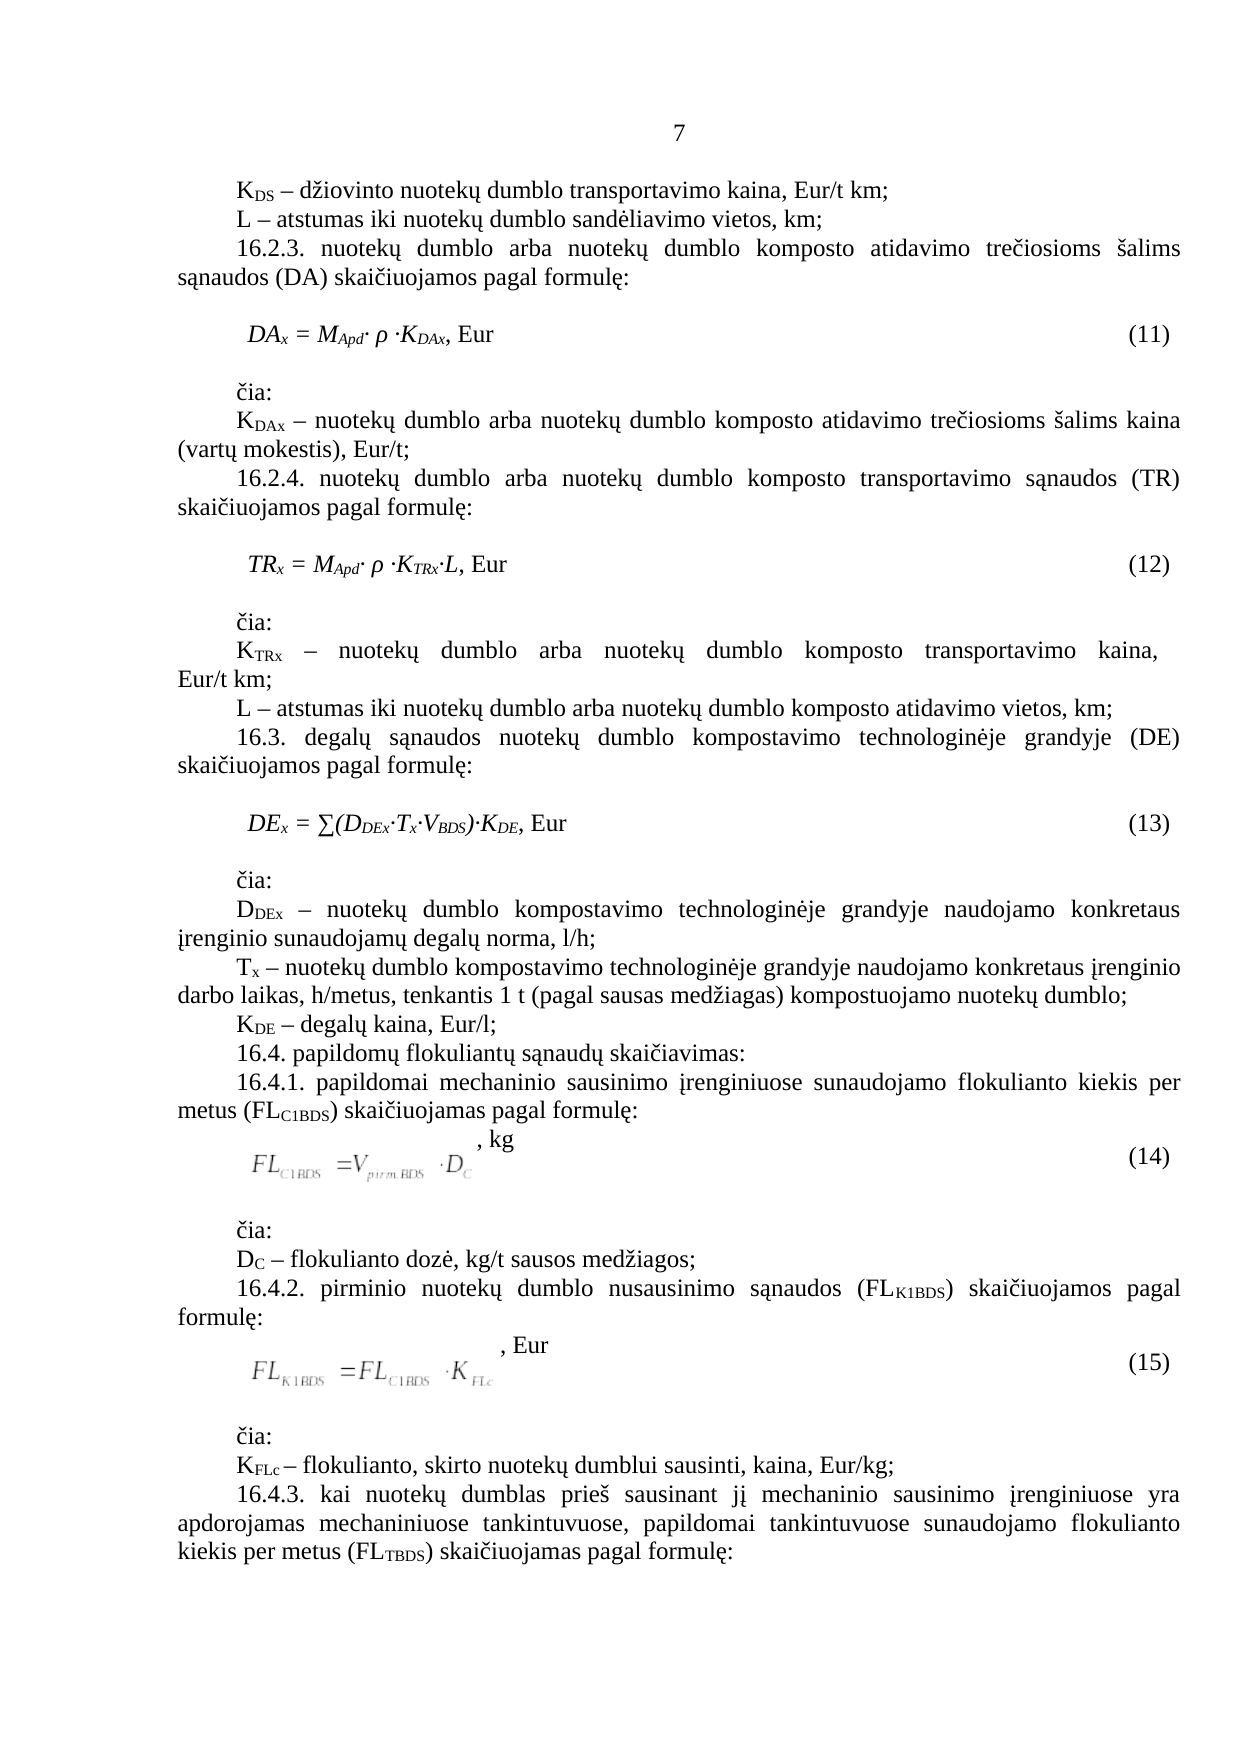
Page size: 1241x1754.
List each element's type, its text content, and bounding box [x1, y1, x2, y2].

table_header (12) [1033, 549, 1181, 578]
text 16.4.2. pirminio nuotekų dumblo nusausinimo sąnaudos (FLK1BDS) skaičiuojamos pagal formulę: [177, 1273, 1181, 1330]
table_header , kg [177, 1124, 1033, 1187]
text DC – flokulianto dozė, kg/t sausos medžiagos; [177, 1244, 1181, 1273]
table_header TRx = MApd· ρ ·KTRx·L, Eur [177, 549, 1032, 578]
table_header (11) [1033, 319, 1181, 348]
text 16.4.3. kai nuotekų dumblas prieš sausinant jį mechaninio sausinimo įrenginiuose yra apdorojamas mechaniniuose tankintuvuose, papildomai tankintuvuose sunaudojamo flokulianto kiekis per metus (FLTBDS) skaičiuojamas pagal formulę: [177, 1479, 1181, 1565]
text 16.4.1. papildomai mechaninio sausinimo įrenginiuose sunaudojamo flokulianto kiekis per metus (FLC1BDS) skaičiuojamas pagal formulę: [177, 1067, 1181, 1124]
text čia: [177, 866, 1181, 894]
text čia: [177, 1215, 1181, 1244]
text KDS – džiovinto nuotekų dumblo transportavimo kaina, Eur/t km; [177, 176, 1181, 204]
text DDEx – nuotekų dumblo kompostavimo technologinėje grandyje naudojamo konkretaus įrenginio sunaudojamų degalų norma, l/h; [177, 894, 1181, 952]
table_header (14) [1033, 1124, 1181, 1187]
text L – atstumas iki nuotekų dumblo arba nuotekų dumblo komposto atidavimo vietos, km; [177, 693, 1181, 722]
text čia: [177, 1421, 1181, 1450]
table_header (15) [1033, 1330, 1181, 1393]
text 16.2.4. nuotekų dumblo arba nuotekų dumblo komposto transportavimo sąnaudos (TR) skaičiuojamos pagal formulę: [177, 463, 1181, 521]
text KTRx – nuotekų dumblo arba nuotekų dumblo komposto transportavimo kaina, Eur/t km; [177, 636, 1181, 693]
text 16.2.3. nuotekų dumblo arba nuotekų dumblo komposto atidavimo trečiosioms šalims sąnaudos (DA) skaičiuojamos pagal formulę: [177, 233, 1181, 291]
text čia: [177, 377, 1181, 406]
table_header DAx = MApd· ρ ·KDAx, Eur [177, 319, 1032, 348]
table_header DEx = ∑(DDEx·Tx·VBDS)·KDE, Eur [177, 808, 1032, 837]
text 16.4. papildomų flokuliantų sąnaudų skaičiavimas: [177, 1038, 1181, 1067]
text Tx – nuotekų dumblo kompostavimo technologinėje grandyje naudojamo konkretaus įrenginio darbo laikas, h/metus, tenkantis 1 t (pagal sausas medžiagas) kompostuojamo nuotekų dumblo; [177, 952, 1181, 1009]
table_header , Eur [177, 1330, 1033, 1393]
text KFLc – flokulianto, skirto nuotekų dumblui sausinti, kaina, Eur/kg; [177, 1450, 1181, 1479]
text L – atstumas iki nuotekų dumblo sandėliavimo vietos, km; [177, 204, 1181, 233]
text KDAx – nuotekų dumblo arba nuotekų dumblo komposto atidavimo trečiosioms šalims kaina (vartų mokestis), Eur/t; [177, 406, 1181, 463]
table_header (13) [1033, 808, 1181, 837]
text KDE – degalų kaina, Eur/l; [177, 1009, 1181, 1038]
text čia: [177, 607, 1181, 636]
text 16.3. degalų sąnaudos nuotekų dumblo kompostavimo technologinėje grandyje (DE) skaičiuojamos pagal formulę: [177, 722, 1181, 779]
